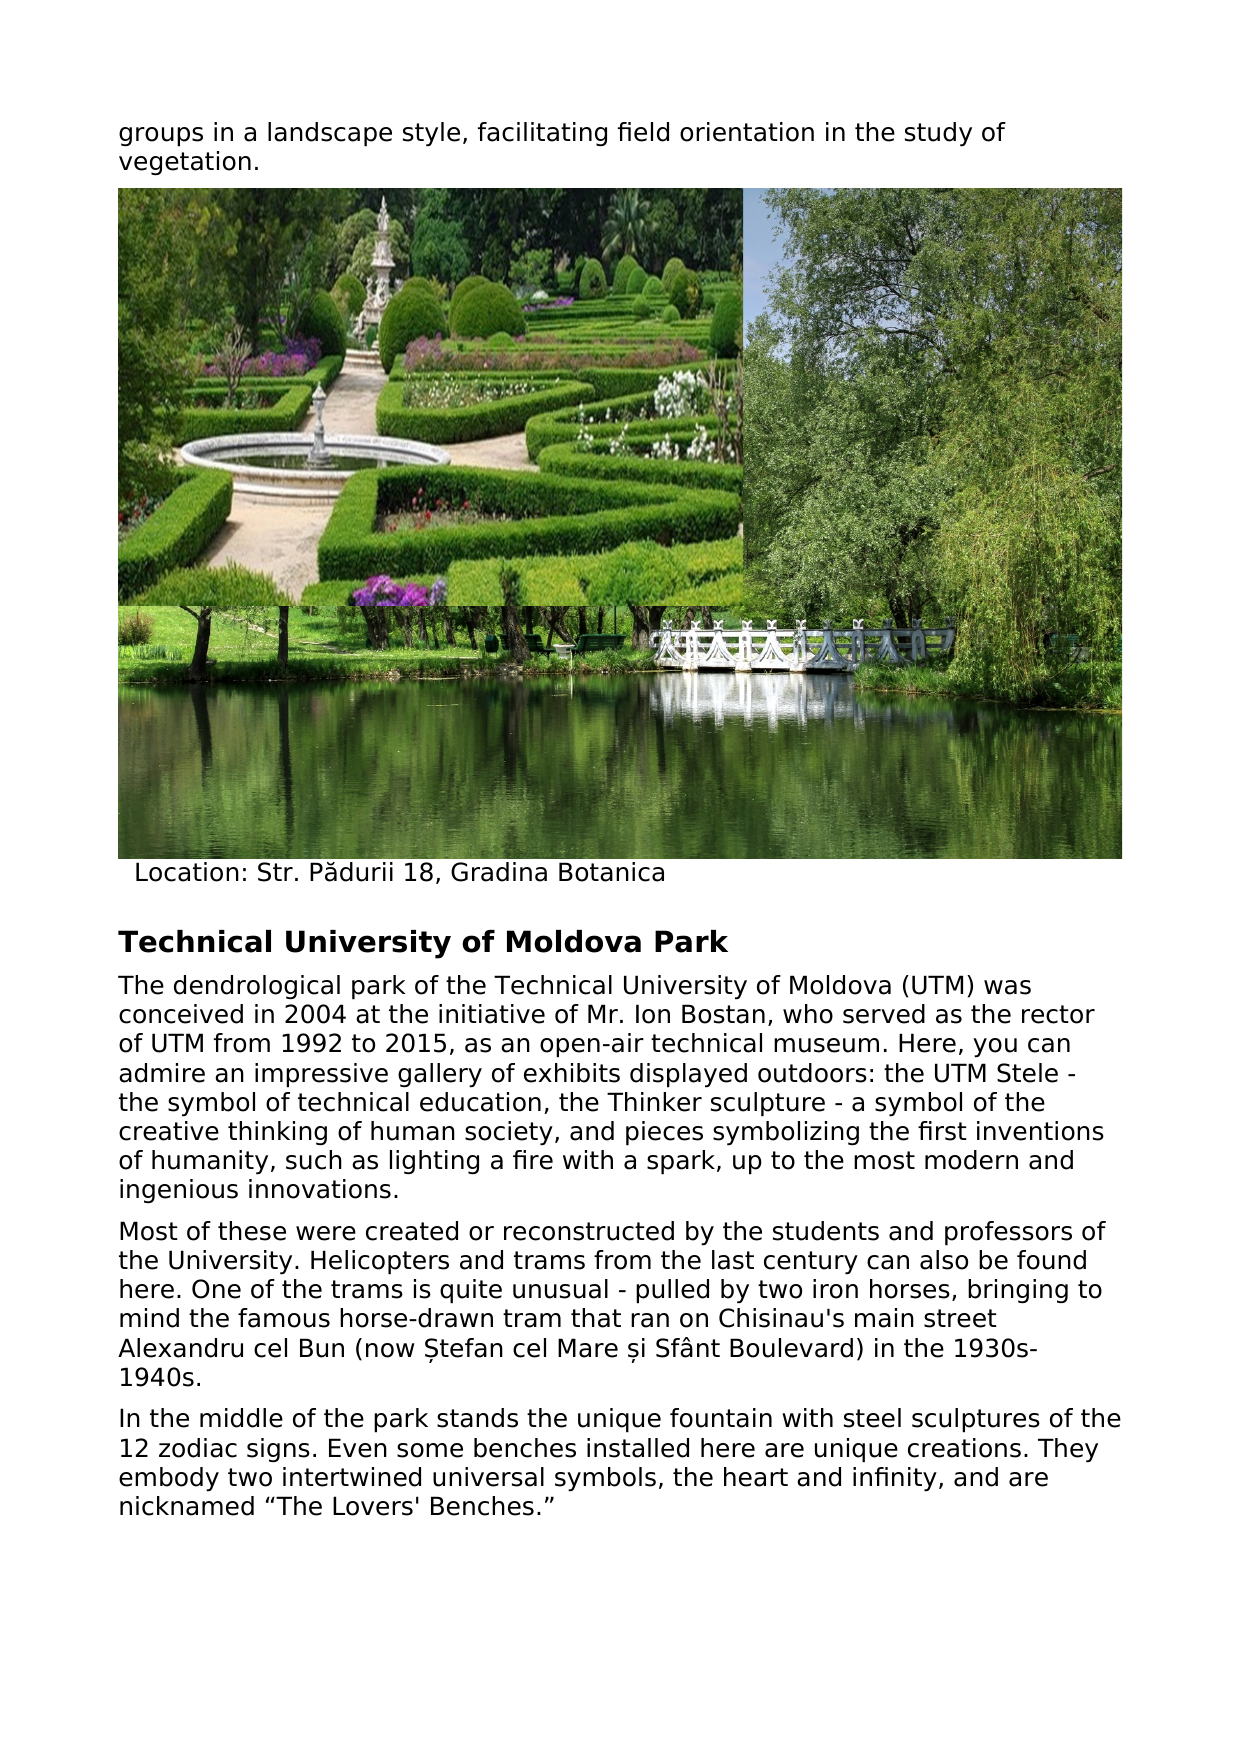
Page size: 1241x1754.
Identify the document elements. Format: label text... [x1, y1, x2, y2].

text Location: Str. Pădurii 18, Gradina Botanica [118, 859, 1122, 887]
text Most of these were created or reconstructed by the students and professors of the University. Helicopters and trams from the last century can also be found here. One of the trams is quite unusual - pulled by two iron horses, bringing to mind the famous horse-drawn tram that ran on Chisinau's main street Alexandru cel Bun (now Ștefan cel Mare și Sfânt Boulevard) in the 1930s-1940s. [118, 1217, 1122, 1392]
subtitle Technical University of Moldova Park [118, 925, 1122, 959]
picture [118, 188, 1123, 859]
text groups in a landscape style, facilitating field orientation in the study of vegetation. [118, 118, 1122, 176]
text The dendrological park of the Technical University of Moldova (UTM) was conceived in 2004 at the initiative of Mr. Ion Bostan, who served as the rector of UTM from 1992 to 2015, as an open-air technical museum. Here, you can admire an impressive gallery of exhibits displayed outdoors: the UTM Stele - the symbol of technical education, the Thinker sculpture - a symbol of the creative thinking of human society, and pieces symbolizing the first inventions of humanity, such as lighting a fire with a spark, up to the most modern and ingenious innovations. [118, 971, 1122, 1205]
text In the middle of the park stands the unique fountain with steel sculptures of the 12 zodiac signs. Even some benches installed here are unique creations. They embody two intertwined universal symbols, the heart and infinity, and are nicknamed “The Lovers' Benches.” [118, 1405, 1122, 1521]
